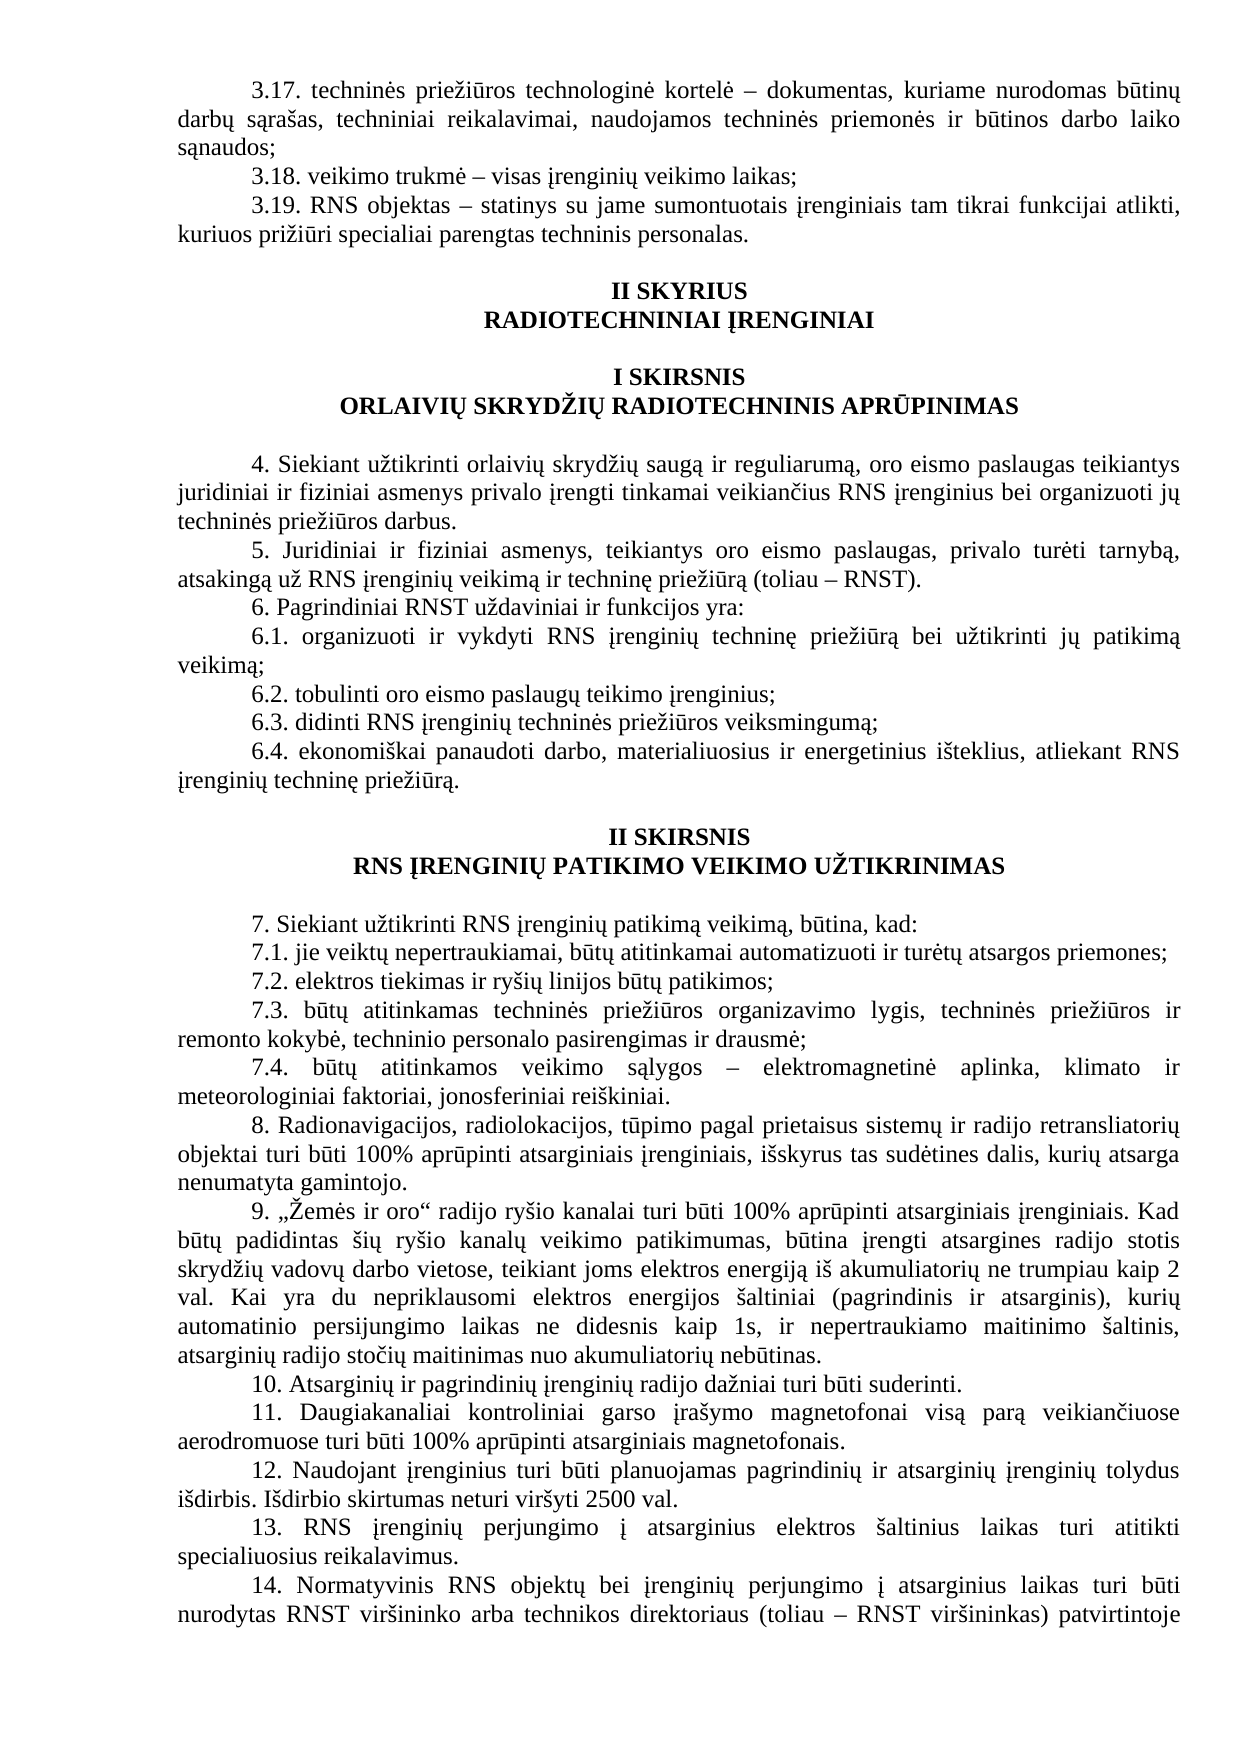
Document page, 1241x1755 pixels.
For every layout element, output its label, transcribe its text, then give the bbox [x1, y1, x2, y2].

text 6.3. didinti RNS įrenginių techninės priežiūros veiksmingumą; [177, 707, 1181, 736]
text 7.1. jie veiktų nepertraukiamai, būtų atitinkamai automatizuoti ir turėtų atsargos priemones; [177, 937, 1181, 966]
text 7.4. būtų atitinkamos veikimo sąlygos – elektromagnetinė aplinka, klimato ir meteorologiniai faktoriai, jonosferiniai reiškiniai. [177, 1052, 1181, 1110]
text 5. Juridiniai ir fiziniai asmenys, teikiantys oro eismo paslaugas, privalo turėti tarnybą, atsakingą už RNS įrenginių veikimą ir techninę priežiūrą (toliau – RNST). [177, 535, 1181, 592]
text 11. Daugiakanaliai kontroliniai garso įrašymo magnetofonai visą parą veikiančiuose aerodromuose turi būti 100% aprūpinti atsarginiais magnetofonais. [177, 1397, 1181, 1455]
text 3.19. RNS objektas – statinys su jame sumontuotais įrenginiais tam tikrai funkcijai atlikti, kuriuos prižiūri specialiai parengtas techninis personalas. [177, 190, 1181, 247]
text 13. RNS įrenginių perjungimo į atsarginius elektros šaltinius laikas turi atitikti specialiuosius reikalavimus. [177, 1512, 1181, 1570]
text 7.3. būtų atitinkamas techninės priežiūros organizavimo lygis, techninės priežiūros ir remonto kokybė, techninio personalo pasirengimas ir drausmė; [177, 995, 1181, 1052]
text ORLAIVIŲ SKRYDŽIŲ RADIOTECHNINIS APRŪPINIMAS [177, 391, 1181, 420]
text 12. Naudojant įrenginius turi būti planuojamas pagrindinių ir atsarginių įrenginių tolydus išdirbis. Išdirbio skirtumas neturi viršyti 2500 val. [177, 1455, 1181, 1512]
text 6.1. organizuoti ir vykdyti RNS įrenginių techninę priežiūrą bei užtikrinti jų patikimą veikimą; [177, 621, 1181, 679]
text RNS ĮRENGINIŲ PATIKIMO VEIKIMO UŽTIKRINIMAS [177, 851, 1181, 880]
text 3.17. techninės priežiūros technologinė kortelė – dokumentas, kuriame nurodomas būtinų darbų sąrašas, techniniai reikalavimai, naudojamos techninės priemonės ir būtinos darbo laiko sąnaudos; [177, 75, 1181, 161]
text 3.18. veikimo trukmė – visas įrenginių veikimo laikas; [177, 161, 1181, 190]
text 6.4. ekonomiškai panaudoti darbo, materialiuosius ir energetinius išteklius, atliekant RNS įrenginių techninę priežiūrą. [177, 736, 1181, 794]
text 14. Normatyvinis RNS objektų bei įrenginių perjungimo į atsarginius laikas turi būti nurodytas RNST viršininko arba technikos direktoriaus (toliau – RNST viršininkas) patvirtintoje [177, 1570, 1181, 1627]
text 7.2. elektros tiekimas ir ryšių linijos būtų patikimos; [177, 966, 1181, 995]
text 9. „Žemės ir oro“ radijo ryšio kanalai turi būti 100% aprūpinti atsarginiais įrenginiais. Kad būtų padidintas šių ryšio kanalų veikimo patikimumas, būtina įrengti atsargines radijo stotis skrydžių vadovų darbo vietose, teikiant joms elektros energiją iš akumuliatorių ne trumpiau kaip 2 val. Kai yra du nepriklausomi elektros energijos šaltiniai (pagrindinis ir atsarginis), kurių automatinio persijungimo laikas ne didesnis kaip 1s, ir nepertraukiamo maitinimo šaltinis, atsarginių radijo stočių maitinimas nuo akumuliatorių nebūtinas. [177, 1196, 1181, 1369]
text I SKIRSNIS [177, 362, 1181, 391]
text RADIOTECHNINIAI ĮRENGINIAI [177, 305, 1181, 334]
text 6. Pagrindiniai RNST uždaviniai ir funkcijos yra: [177, 592, 1181, 621]
text 4. Siekiant užtikrinti orlaivių skrydžių saugą ir reguliarumą, oro eismo paslaugas teikiantys juridiniai ir fiziniai asmenys privalo įrengti tinkamai veikiančius RNS įrenginius bei organizuoti jų techninės priežiūros darbus. [177, 449, 1181, 535]
text 6.2. tobulinti oro eismo paslaugų teikimo įrenginius; [177, 679, 1181, 707]
text II SKIRSNIS [177, 822, 1181, 851]
text II SKYRIUS [177, 276, 1181, 305]
text 7. Siekiant užtikrinti RNS įrenginių patikimą veikimą, būtina, kad: [177, 909, 1181, 937]
text 8. Radionavigacijos, radiolokacijos, tūpimo pagal prietaisus sistemų ir radijo retransliatorių objektai turi būti 100% aprūpinti atsarginiais įrenginiais, išskyrus tas sudėtines dalis, kurių atsarga nenumatyta gamintojo. [177, 1110, 1181, 1196]
text 10. Atsarginių ir pagrindinių įrenginių radijo dažniai turi būti suderinti. [177, 1369, 1181, 1397]
